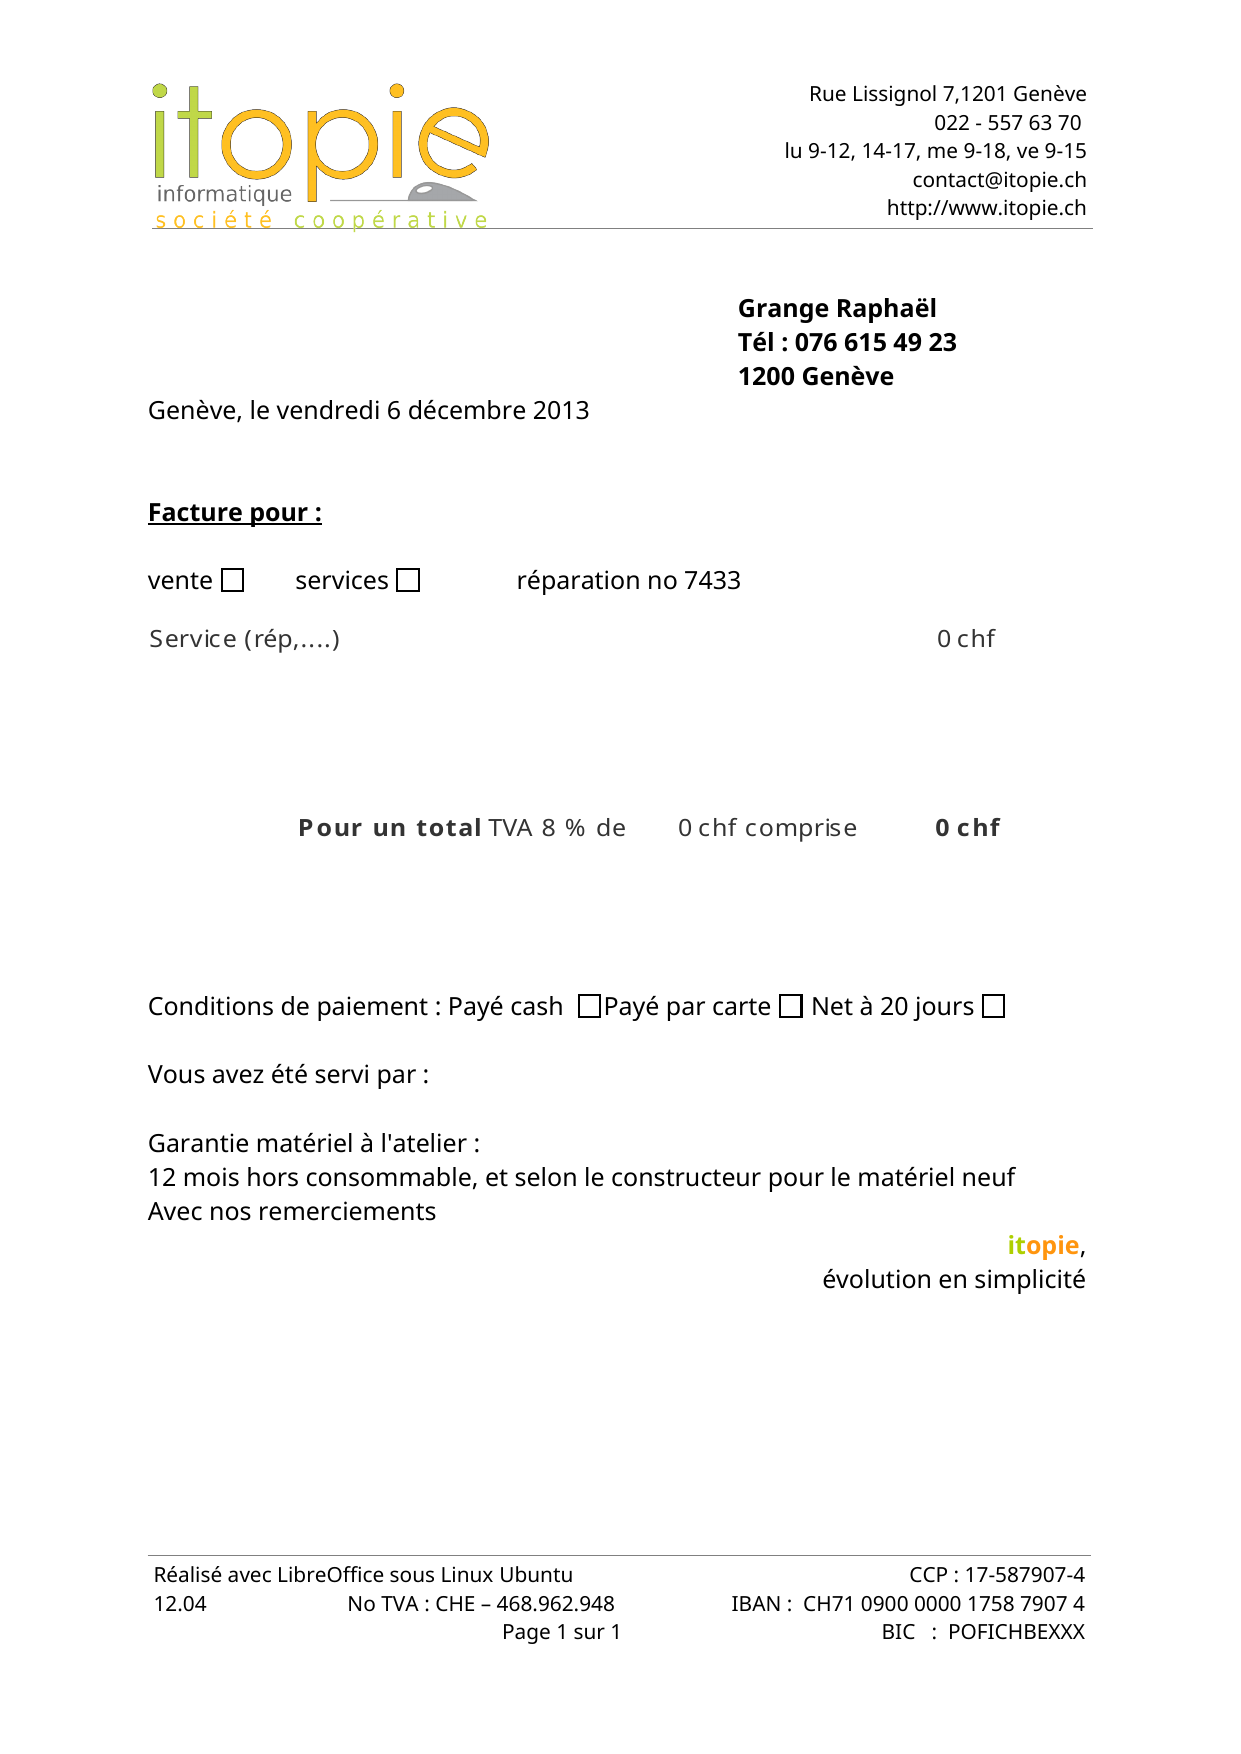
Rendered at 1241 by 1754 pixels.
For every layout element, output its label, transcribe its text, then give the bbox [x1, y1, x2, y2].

text 12 mois hors consommable, et selon le constructeur pour le matériel neuf [148, 1159, 1093, 1193]
text Facture pour : [148, 495, 1093, 529]
text Vous avez été servi par : [148, 1057, 1093, 1091]
text Avec nos remerciements [148, 1193, 1093, 1227]
text Conditions de paiement : Payé cash Payé par carte Net à 20 jours [148, 989, 1093, 1023]
text 1200 Genève [148, 358, 1093, 392]
text Garantie matériel à l'atelier : [148, 1125, 1093, 1159]
text itopie, [148, 1227, 1093, 1262]
text évolution en simplicité [148, 1262, 1093, 1296]
text Genève, le vendredi 6 décembre 2013 [148, 392, 1093, 427]
text vente services réparation no 7433 [148, 563, 1093, 597]
text Tél : 076 615 49 23 [148, 324, 1093, 358]
picture [138, 72, 500, 244]
text Grange Raphaël [148, 290, 1093, 324]
